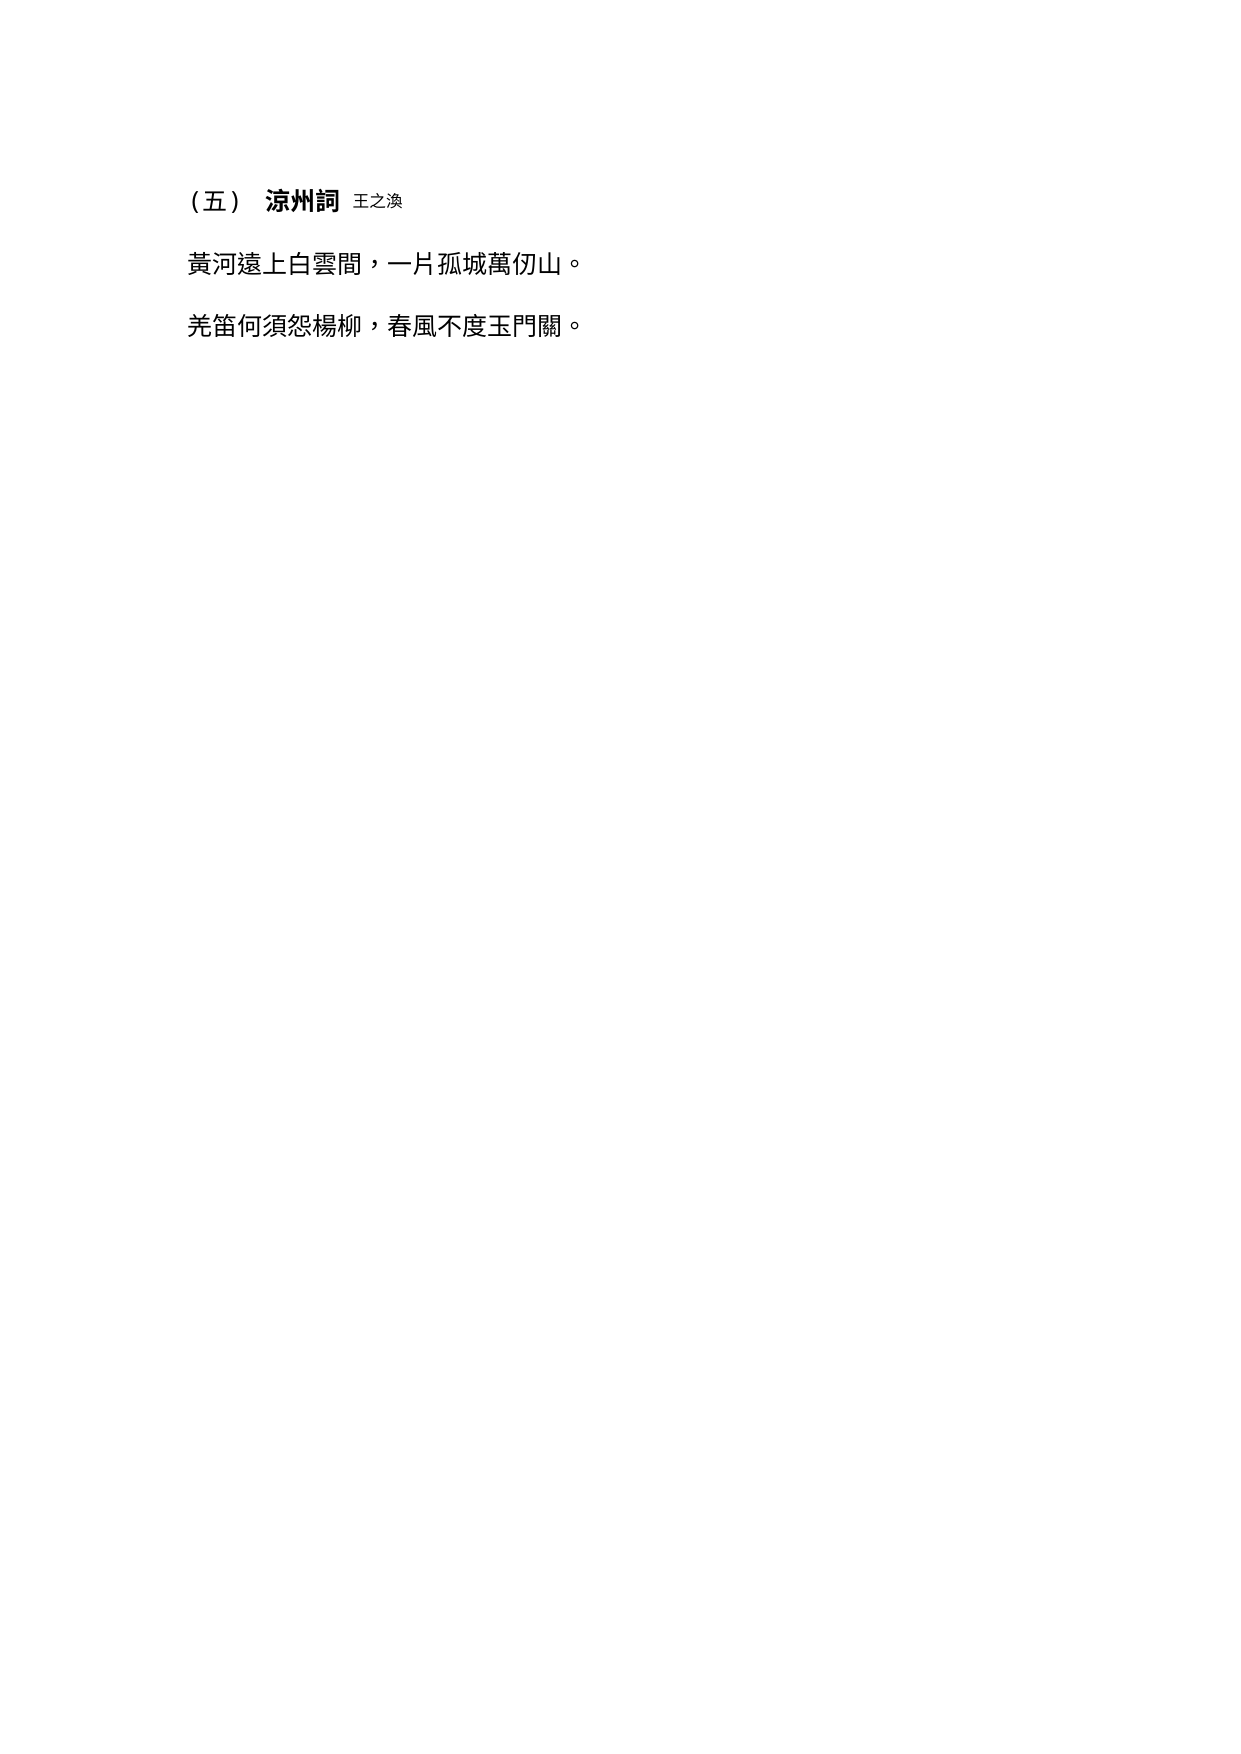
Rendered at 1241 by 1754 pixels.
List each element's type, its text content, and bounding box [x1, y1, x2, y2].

text (五) 涼州詞 王之渙 [187, 158, 1053, 221]
text 黃河遠上白雲間，一片孤城萬仞山。 羌笛何須怨楊柳，春風不度玉門關。 [187, 221, 1053, 346]
